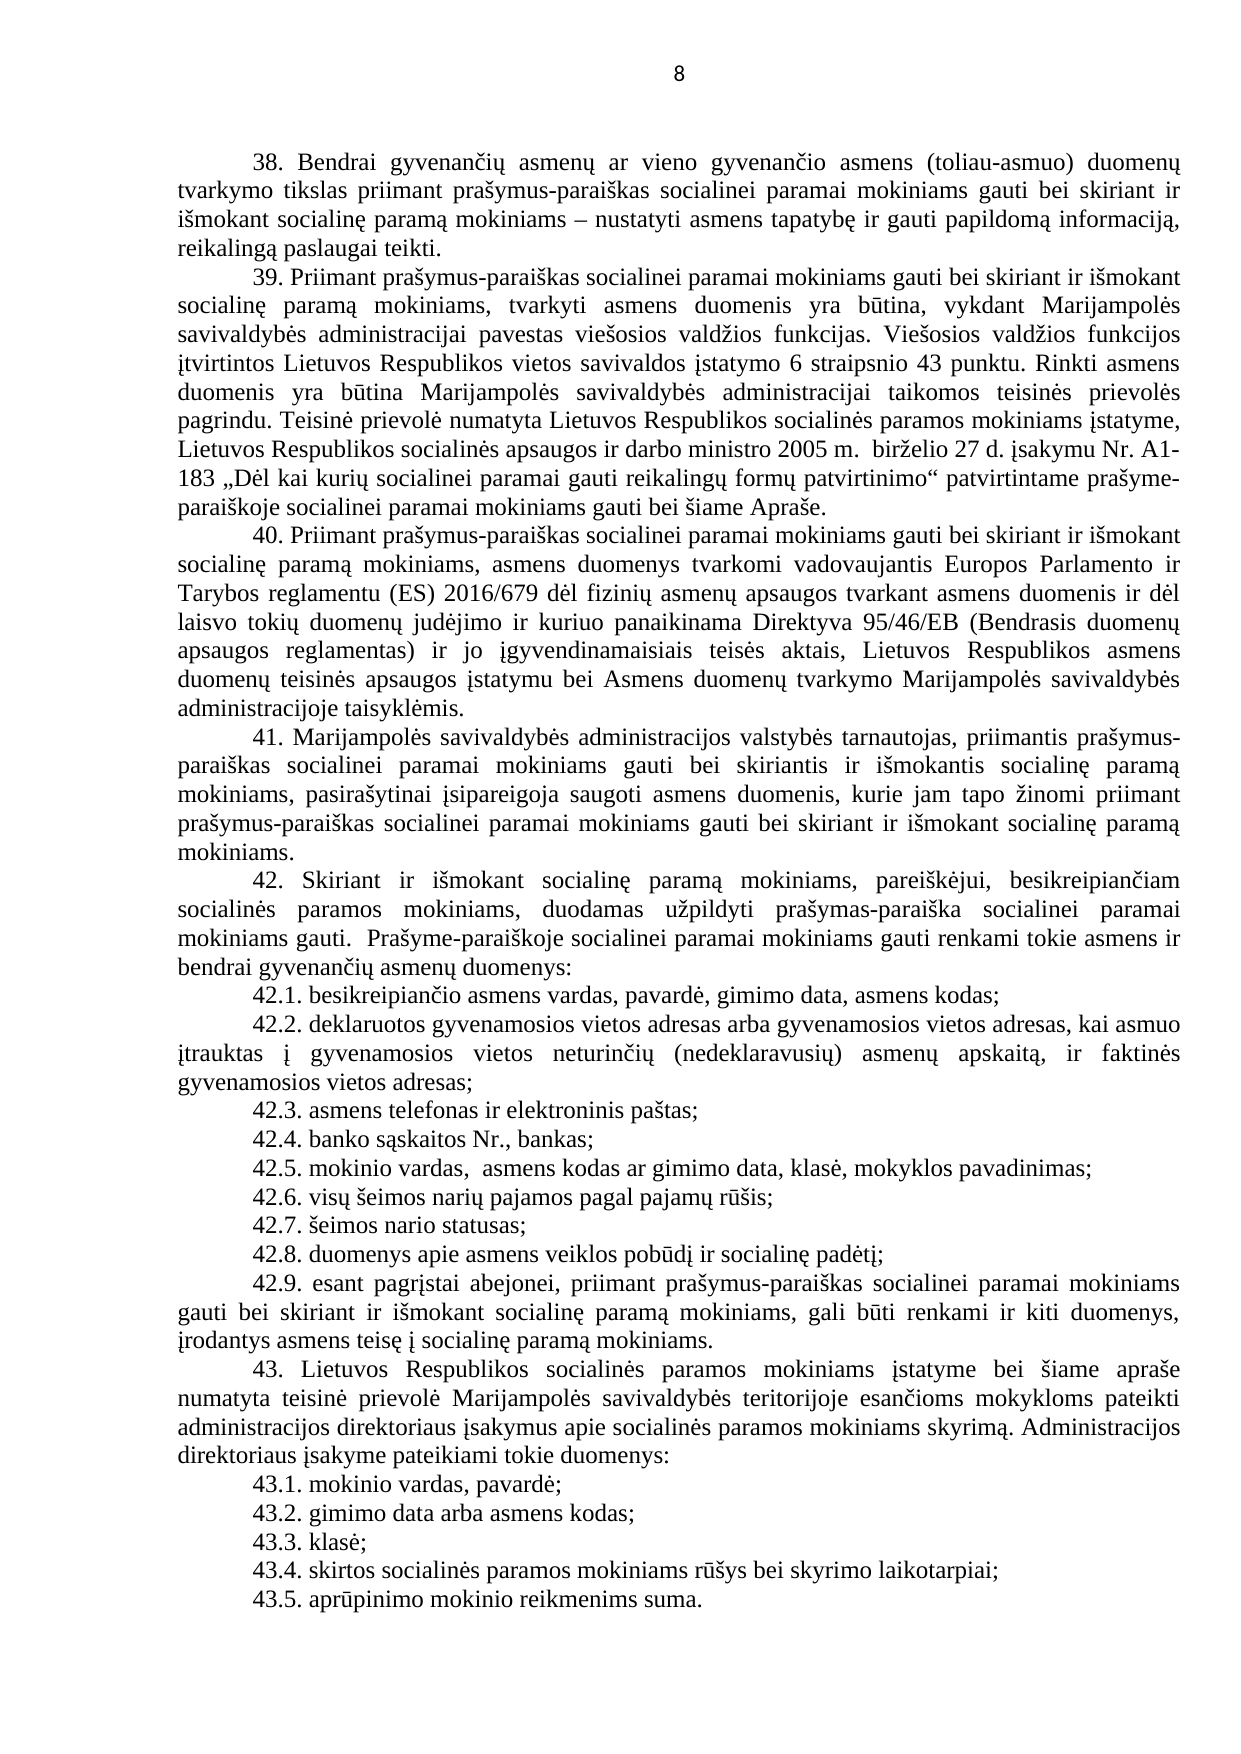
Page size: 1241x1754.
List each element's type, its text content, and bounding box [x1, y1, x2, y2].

text 39. Priimant prašymus-paraiškas socialinei paramai mokiniams gauti bei skiriant ir išmokant socialinę paramą mokiniams, tvarkyti asmens duomenis yra būtina, vykdant Marijampolės savivaldybės administracijai pavestas viešosios valdžios funkcijas. Viešosios valdžios funkcijos įtvirtintos Lietuvos Respublikos vietos savivaldos įstatymo 6 straipsnio 43 punktu. Rinkti asmens duomenis yra būtina Marijampolės savivaldybės administracijai taikomos teisinės prievolės pagrindu. Teisinė prievolė numatyta Lietuvos Respublikos socialinės paramos mokiniams įstatyme, Lietuvos Respublikos socialinės apsaugos ir darbo ministro 2005 m. birželio 27 d. įsakymu Nr. A1-183 „Dėl kai kurių socialinei paramai gauti reikalingų formų patvirtinimo“ patvirtintame prašyme-paraiškoje socialinei paramai mokiniams gauti bei šiame Apraše. [177, 262, 1181, 521]
text 42.3. asmens telefonas ir elektroninis paštas; [177, 1096, 1181, 1124]
text 42.5. mokinio vardas, asmens kodas ar gimimo data, klasė, mokyklos pavadinimas; [177, 1153, 1181, 1182]
text 42.2. deklaruotos gyvenamosios vietos adresas arba gyvenamosios vietos adresas, kai asmuo įtrauktas į gyvenamosios vietos neturinčių (nedeklaravusių) asmenų apskaitą, ir faktinės gyvenamosios vietos adresas; [177, 1009, 1181, 1096]
text 42.8. duomenys apie asmens veiklos pobūdį ir socialinę padėtį; [177, 1239, 1181, 1268]
text 42.1. besikreipiančio asmens vardas, pavardė, gimimo data, asmens kodas; [177, 981, 1181, 1009]
text 43. Lietuvos Respublikos socialinės paramos mokiniams įstatyme bei šiame apraše numatyta teisinė prievolė Marijampolės savivaldybės teritorijoje esančioms mokykloms pateikti administracijos direktoriaus įsakymus apie socialinės paramos mokiniams skyrimą. Administracijos direktoriaus įsakyme pateikiami tokie duomenys: [177, 1354, 1181, 1469]
text 42.9. esant pagrįstai abejonei, priimant prašymus-paraiškas socialinei paramai mokiniams gauti bei skiriant ir išmokant socialinę paramą mokiniams, gali būti renkami ir kiti duomenys, įrodantys asmens teisę į socialinę paramą mokiniams. [177, 1268, 1181, 1354]
text 41. Marijampolės savivaldybės administracijos valstybės tarnautojas, priimantis prašymus- paraiškas socialinei paramai mokiniams gauti bei skiriantis ir išmokantis socialinę paramą mokiniams, pasirašytinai įsipareigoja saugoti asmens duomenis, kurie jam tapo žinomi priimant prašymus-paraiškas socialinei paramai mokiniams gauti bei skiriant ir išmokant socialinę paramą mokiniams. [177, 722, 1181, 866]
text 43.5. aprūpinimo mokinio reikmenims suma. [177, 1584, 1181, 1613]
text 43.3. klasė; [177, 1527, 1181, 1556]
text 43.2. gimimo data arba asmens kodas; [177, 1498, 1181, 1527]
text 42.7. šeimos nario statusas; [177, 1211, 1181, 1239]
text 40. Priimant prašymus-paraiškas socialinei paramai mokiniams gauti bei skiriant ir išmokant socialinę paramą mokiniams, asmens duomenys tvarkomi vadovaujantis Europos Parlamento ir Tarybos reglamentu (ES) 2016/679 dėl fizinių asmenų apsaugos tvarkant asmens duomenis ir dėl laisvo tokių duomenų judėjimo ir kuriuo panaikinama Direktyva 95/46/EB (Bendrasis duomenų apsaugos reglamentas) ir jo įgyvendinamaisiais teisės aktais, Lietuvos Respublikos asmens duomenų teisinės apsaugos įstatymu bei Asmens duomenų tvarkymo Marijampolės savivaldybės administracijoje taisyklėmis. [177, 521, 1181, 722]
text 42.6. visų šeimos narių pajamos pagal pajamų rūšis; [177, 1182, 1181, 1211]
text 43.4. skirtos socialinės paramos mokiniams rūšys bei skyrimo laikotarpiai; [177, 1556, 1181, 1584]
text 42.4. banko sąskaitos Nr., bankas; [177, 1124, 1181, 1153]
text 38. Bendrai gyvenančių asmenų ar vieno gyvenančio asmens (toliau-asmuo) duomenų tvarkymo tikslas priimant prašymus-paraiškas socialinei paramai mokiniams gauti bei skiriant ir išmokant socialinę paramą mokiniams – nustatyti asmens tapatybę ir gauti papildomą informaciją, reikalingą paslaugai teikti. [177, 147, 1181, 262]
text 42. Skiriant ir išmokant socialinę paramą mokiniams, pareiškėjui, besikreipiančiam socialinės paramos mokiniams, duodamas užpildyti prašymas-paraiška socialinei paramai mokiniams gauti. Prašyme-paraiškoje socialinei paramai mokiniams gauti renkami tokie asmens ir bendrai gyvenančių asmenų duomenys: [177, 866, 1181, 981]
text 43.1. mokinio vardas, pavardė; [177, 1469, 1181, 1498]
